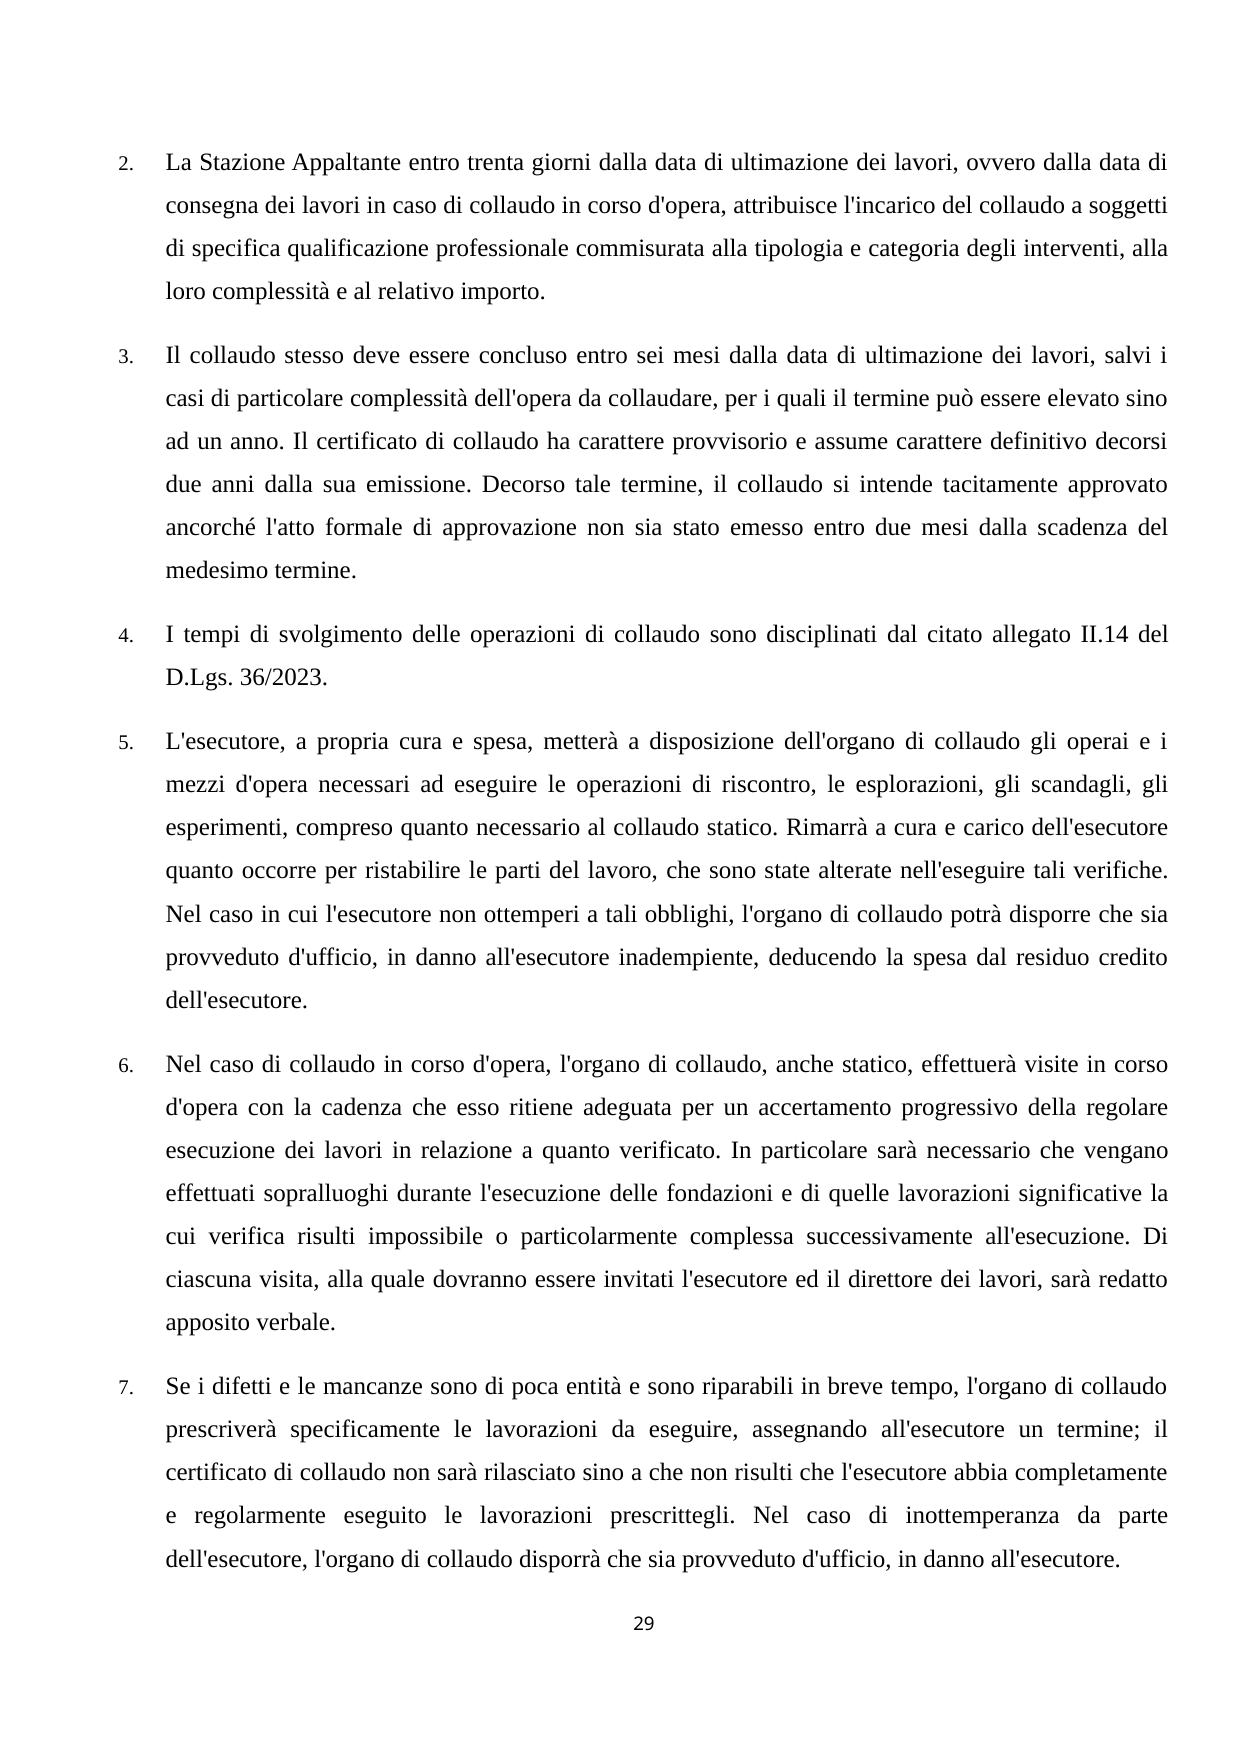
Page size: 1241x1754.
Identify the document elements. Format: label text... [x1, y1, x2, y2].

list Se i difetti e le mancanze sono di poca entità e sono riparabili in breve tempo, l'organo di collaudo prescriverà specificamente le lavorazioni da eseguire, assegnando all'esecutore un termine; il certificato di collaudo non sarà rilasciato sino a che non risulti che l'esecutore abbia completamente e regolarmente eseguito le lavorazioni prescrittegli. Nel caso di inottemperanza da parte dell'esecutore, l'organo di collaudo disporrà che sia provveduto d'ufficio, in danno all'esecutore. [118, 1371, 1169, 1572]
list I tempi di svolgimento delle operazioni di collaudo sono disciplinati dal citato allegato II.14 del D.Lgs. 36/2023. [118, 619, 1169, 691]
list Il collaudo stesso deve essere concluso entro sei mesi dalla data di ultimazione dei lavori, salvi i casi di particolare complessità dell'opera da collaudare, per i quali il termine può essere elevato sino ad un anno. Il certificato di collaudo ha carattere provvisorio e assume carattere definitivo decorsi due anni dalla sua emissione. Decorso tale termine, il collaudo si intende tacitamente approvato ancorché l'atto formale di approvazione non sia stato emesso entro due mesi dalla scadenza del medesimo termine. [118, 340, 1169, 584]
list L'esecutore, a propria cura e spesa, metterà a disposizione dell'organo di collaudo gli operai e i mezzi d'opera necessari ad eseguire le operazioni di riscontro, le esplorazioni, gli scandagli, gli esperimenti, compreso quanto necessario al collaudo statico. Rimarrà a cura e carico dell'esecutore quanto occorre per ristabilire le parti del lavoro, che sono state alterate nell'eseguire tali verifiche. Nel caso in cui l'esecutore non ottemperi a tali obblighi, l'organo di collaudo potrà disporre che sia provveduto d'ufficio, in danno all'esecutore inadempiente, deducendo la spesa dal residuo credito dell'esecutore. [118, 726, 1169, 1014]
list Nel caso di collaudo in corso d'opera, l'organo di collaudo, anche statico, effettuerà visite in corso d'opera con la cadenza che esso ritiene adeguata per un accertamento progressivo della regolare esecuzione dei lavori in relazione a quanto verificato. In particolare sarà necessario che vengano effettuati sopralluoghi durante l'esecuzione delle fondazioni e di quelle lavorazioni significative la cui verifica risulti impossibile o particolarmente complessa successivamente all'esecuzione. Di ciascuna visita, alla quale dovranno essere invitati l'esecutore ed il direttore dei lavori, sarà redatto apposito verbale. [118, 1049, 1169, 1336]
list La Stazione Appaltante entro trenta giorni dalla data di ultimazione dei lavori, ovvero dalla data di consegna dei lavori in caso di collaudo in corso d'opera, attribuisce l'incarico del collaudo a soggetti di specifica qualificazione professionale commisurata alla tipologia e categoria degli interventi, alla loro complessità e al relativo importo. [118, 147, 1169, 305]
